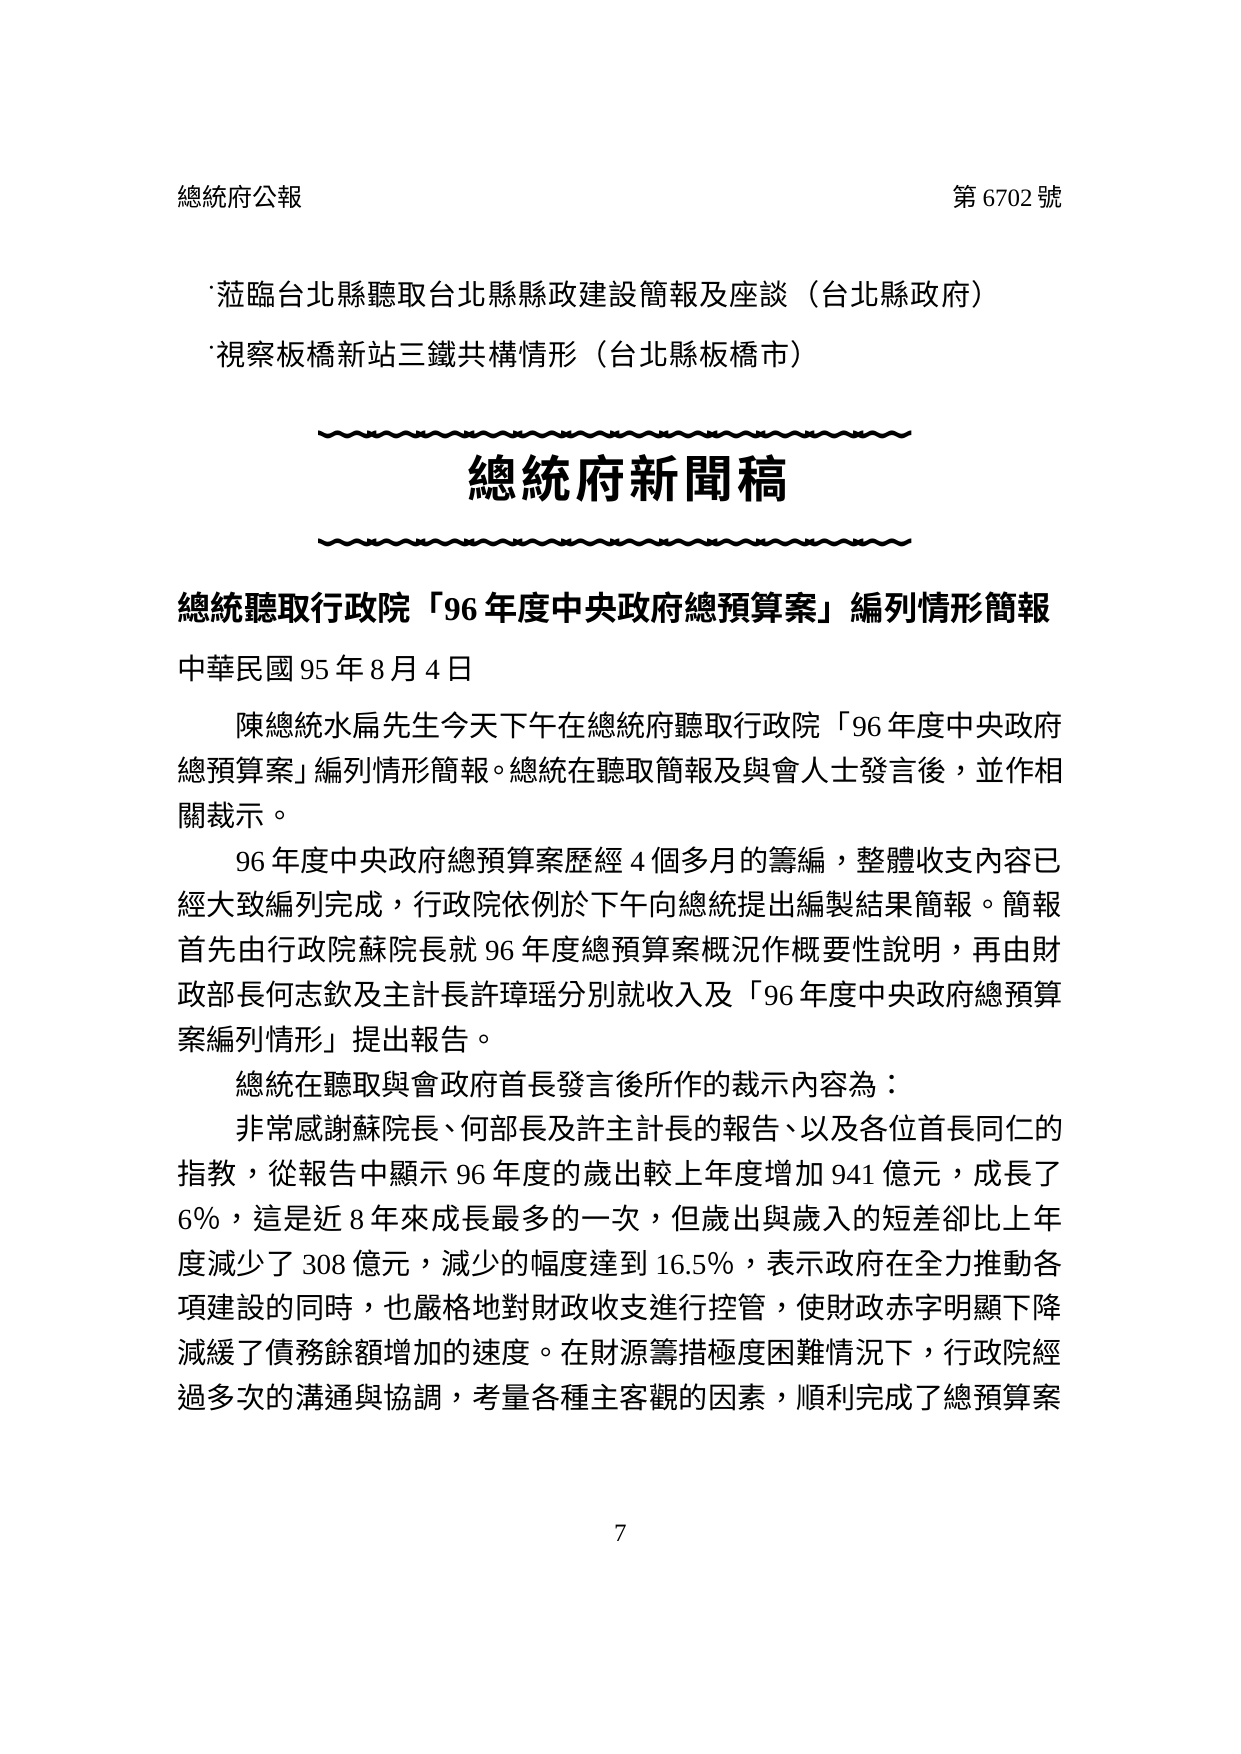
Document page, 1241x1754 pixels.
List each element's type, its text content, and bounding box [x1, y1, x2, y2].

text ﹏﹏﹏﹏﹏﹏﹏﹏﹏﹏﹏﹏ [177, 413, 1063, 438]
text 陳總統水扁先生今天下午在總統府聽取行政院「96年度中央政府總預算案」編列情形簡報。總統在聽取簡報及與會人士發言後，並作相關裁示。 [177, 701, 1063, 835]
text 中華民國95年8月4日 [177, 642, 1063, 688]
text 非常感謝蘇院長、何部長及許主計長的報告、以及各位首長同仁的指教，從報告中顯示96年度的歲出較上年度增加941億元，成長了6％，這是近8年來成長最多的一次，但歲出與歲入的短差卻比上年度減少了308億元，減少的幅度達到16.5％，表示政府在全力推動各項建設的同時，也嚴格地對財政收支進行控管，使財政赤字明顯下降，減緩了債務餘額增加的速度。在財源籌措極度困難情況下，行政院經過多次的溝通與協調，考量各種主客觀的因素，順利完成了總預算案的籌編，在此首先要向蘇院長及財、主單位表示嘉勉之意，並提出以下的幾點意見： [177, 1104, 1063, 1417]
text 總統聽取行政院「96年度中央政府總預算案」編列情形簡報 [177, 584, 1063, 630]
text ˙蒞臨台北縣聽取台北縣縣政建設簡報及座談（台北縣政府） [206, 266, 1063, 316]
text 總統在聽取與會政府首長發言後所作的裁示內容為： [177, 1059, 1063, 1104]
text ﹏﹏﹏﹏﹏﹏﹏﹏﹏﹏﹏﹏ [177, 522, 1063, 547]
text ˙視察板橋新站三鐵共構情形（台北縣板橋市） [206, 326, 1063, 376]
text 96年度中央政府總預算案歷經4個多月的籌編，整體收支內容已經大致編列完成，行政院依例於下午向總統提出編製結果簡報。簡報首先由行政院蘇院長就96年度總預算案概況作概要性說明，再由財政部長何志欽及主計長許璋瑶分別就收入及「96年度中央政府總預算案編列情形」提出報告。 [177, 835, 1063, 1059]
text 總統府新聞稿 [192, 451, 1063, 509]
